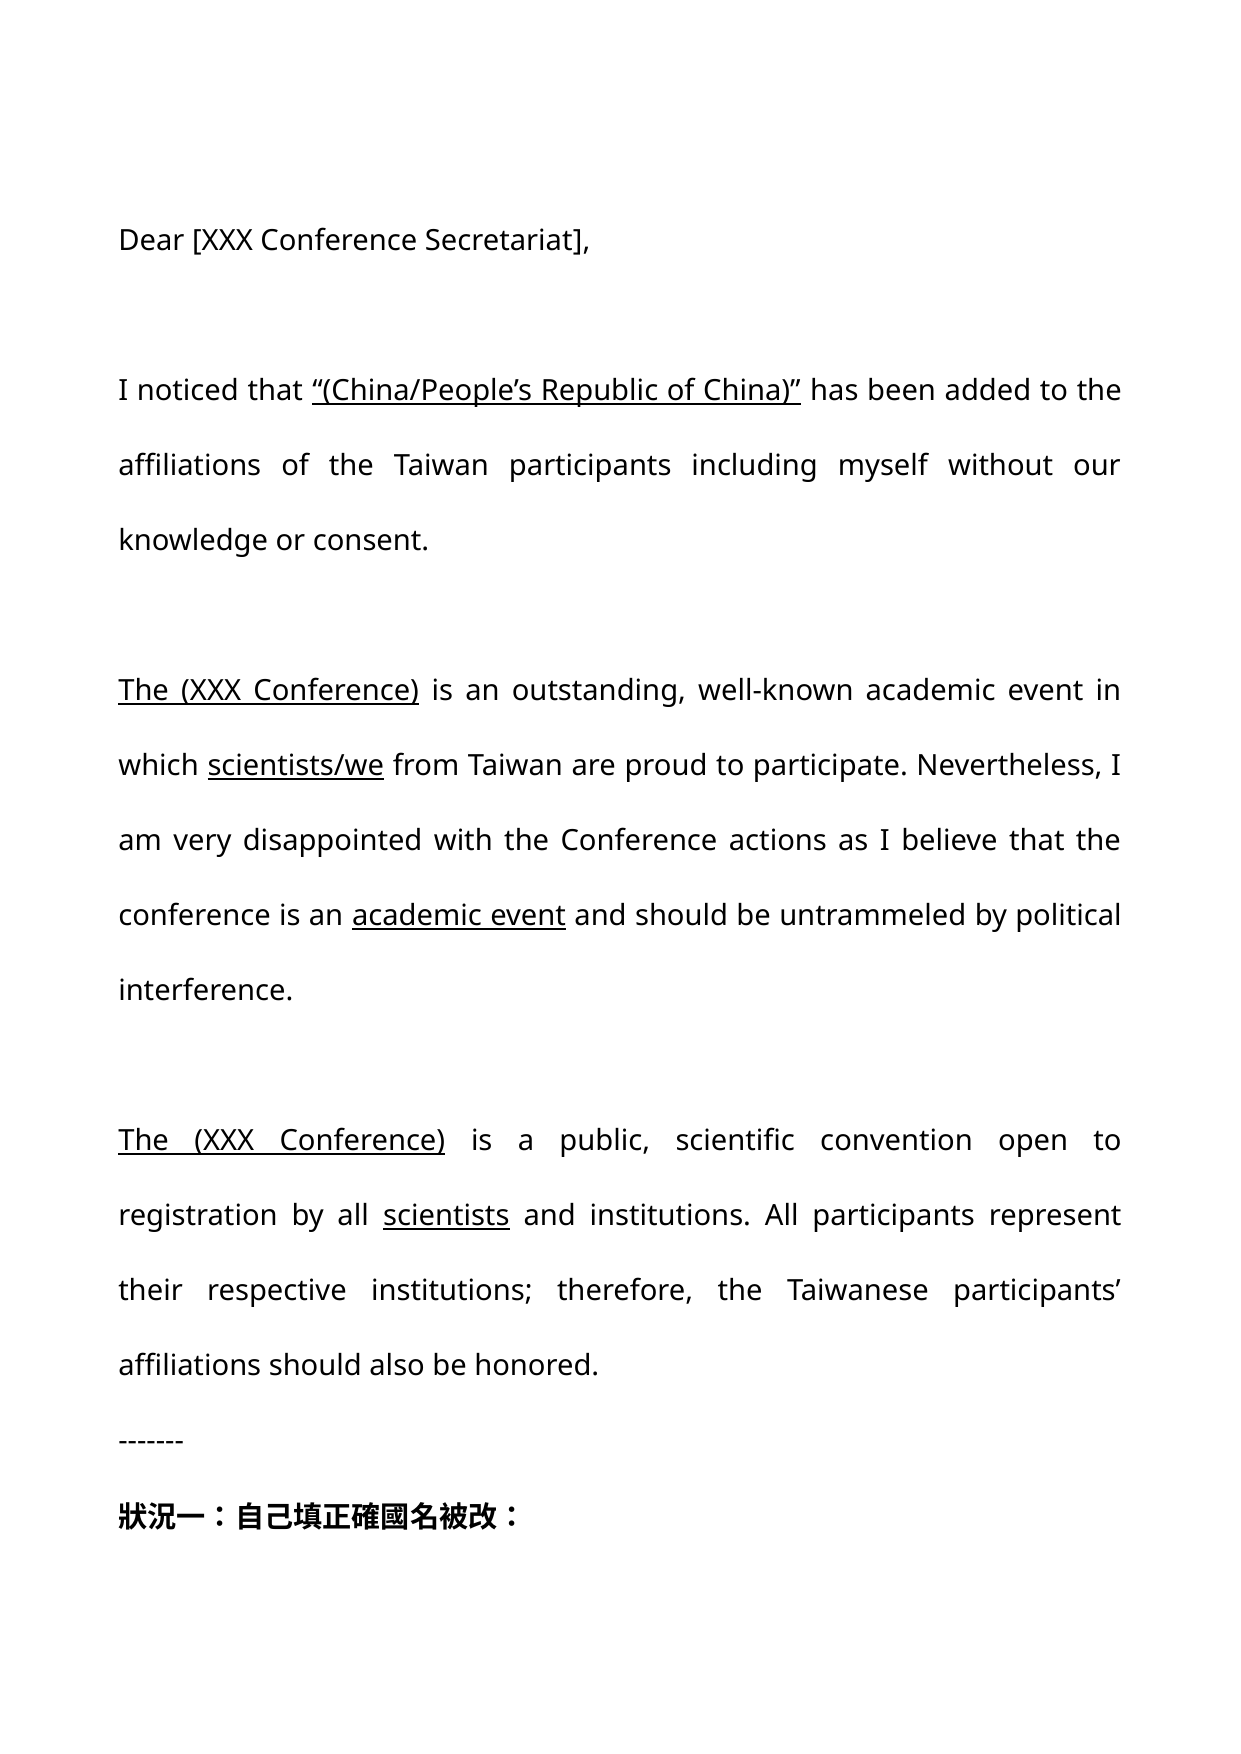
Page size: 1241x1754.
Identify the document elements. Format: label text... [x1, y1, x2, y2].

text The (XXX Conference) is a public, scientific convention open to registration by all scientists and institutions. All participants represent their respective institutions; therefore, the Taiwanese participants’ affiliations should also be honored. [118, 1102, 1122, 1402]
text The (XXX Conference) is an outstanding, well-known academic event in which scientists/we from Taiwan are proud to participate. Nevertheless, I am very disappointed with the Conference actions as I believe that the conference is an academic event and should be untrammeled by political interference. [118, 652, 1122, 1027]
text Dear [XXX Conference Secretariat], [118, 202, 1122, 277]
text I noticed that “(China/People’s Republic of China)” has been added to the affiliations of the Taiwan participants including myself without our knowledge or consent. [118, 352, 1122, 577]
text ------- [118, 1402, 1122, 1477]
text 狀況一：自己填正確國名被改： [118, 1477, 1122, 1552]
